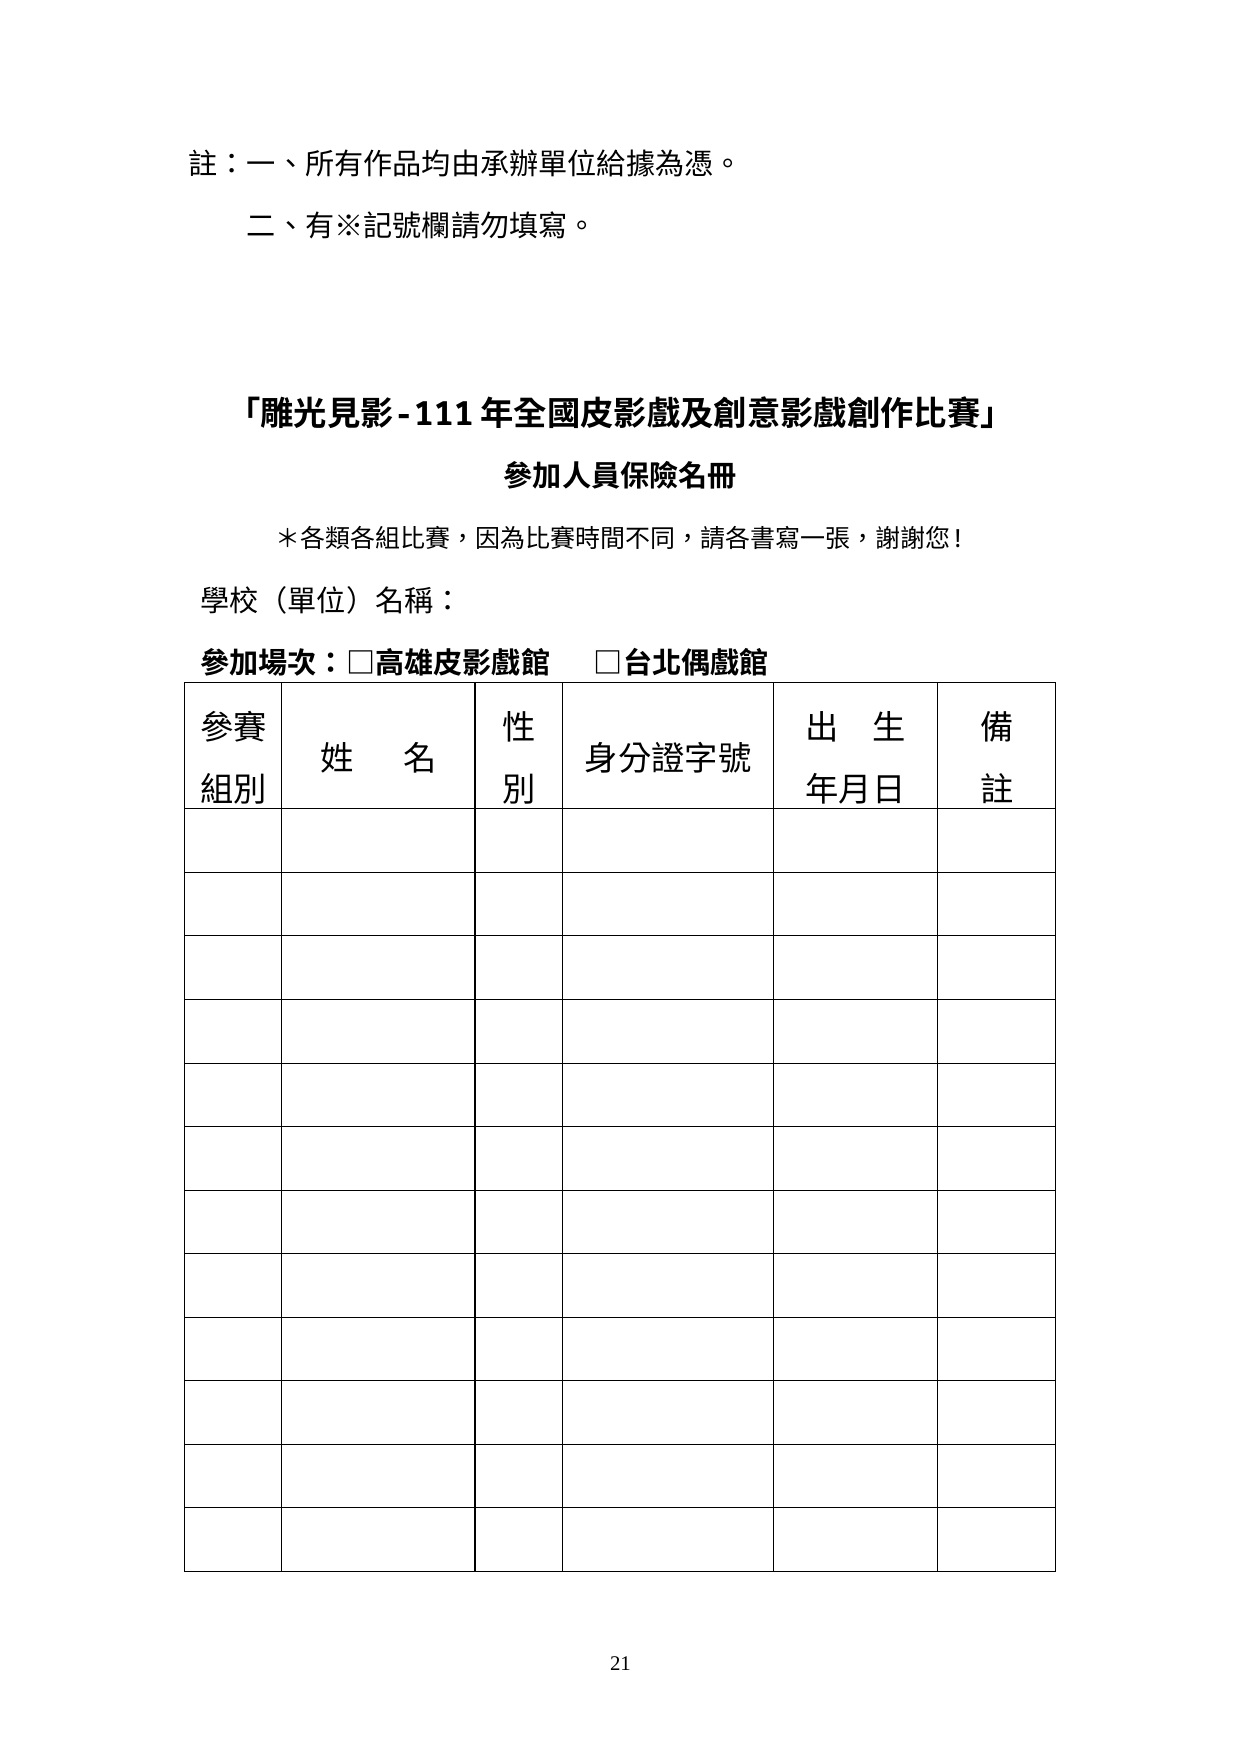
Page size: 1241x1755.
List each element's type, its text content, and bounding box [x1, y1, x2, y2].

table_cell [185, 809, 281, 872]
table_cell [282, 1000, 474, 1062]
table_cell [938, 1508, 1055, 1571]
table_cell [282, 1318, 474, 1380]
table_cell [774, 1064, 937, 1126]
text 參加人員保險名冊 [130, 432, 1110, 495]
table_cell [563, 1445, 773, 1507]
table_cell [476, 1127, 562, 1189]
table_cell [563, 1508, 773, 1571]
table_cell [938, 1254, 1055, 1317]
table_cell [476, 809, 562, 872]
table_cell [185, 1508, 281, 1571]
table_cell [476, 1254, 562, 1317]
table_cell [476, 1381, 562, 1444]
table_cell [774, 1445, 937, 1507]
table_cell [185, 1445, 281, 1507]
table_cell [563, 1318, 773, 1380]
text 二、有※記號欄請勿填寫。 [130, 182, 1110, 245]
table_cell [185, 1318, 281, 1380]
table_cell [938, 1064, 1055, 1126]
table_cell [282, 1508, 474, 1571]
table_cell [476, 1064, 562, 1126]
table_cell [476, 1191, 562, 1253]
table_cell [282, 1127, 474, 1189]
table_cell [938, 1381, 1055, 1444]
table_cell [282, 809, 474, 872]
table_cell [563, 1000, 773, 1062]
table_cell [774, 1254, 937, 1317]
table_cell [476, 1445, 562, 1507]
table_cell [282, 1064, 474, 1126]
text 學校（單位）名稱： [130, 557, 1110, 620]
table_cell [563, 1381, 773, 1444]
table_cell [476, 936, 562, 999]
table_cell [282, 1381, 474, 1444]
table_cell [938, 1127, 1055, 1189]
table_cell [185, 873, 281, 935]
table_cell [563, 936, 773, 999]
table_cell [282, 873, 474, 935]
table_cell [476, 1000, 562, 1062]
table_cell [774, 1191, 937, 1253]
table_cell [476, 873, 562, 935]
text 參加場次：□高雄皮影戲館 □台北偶戲館 [130, 620, 1110, 682]
table_cell [563, 1064, 773, 1126]
table_cell [774, 936, 937, 999]
table_cell [938, 809, 1055, 872]
table_cell [185, 1191, 281, 1253]
table_cell [774, 1381, 937, 1444]
table_cell [476, 1508, 562, 1571]
table_cell [774, 809, 937, 872]
table_cell [282, 1191, 474, 1253]
table_cell [774, 1318, 937, 1380]
table_cell [185, 1254, 281, 1317]
table_cell [185, 1381, 281, 1444]
table_header 姓 名 [282, 683, 474, 808]
table_cell [938, 1445, 1055, 1507]
table_cell [774, 1508, 937, 1571]
table_cell [185, 1000, 281, 1062]
table_cell [563, 1254, 773, 1317]
table_cell [774, 873, 937, 935]
table_cell [185, 936, 281, 999]
table_cell [563, 873, 773, 935]
table_cell [938, 936, 1055, 999]
table_cell [282, 936, 474, 999]
table_cell [476, 1318, 562, 1380]
table_cell [282, 1254, 474, 1317]
table_header 備 註 [938, 683, 1055, 808]
table_cell [774, 1000, 937, 1062]
table_cell [563, 1127, 773, 1189]
table_cell [282, 1445, 474, 1507]
table_cell [938, 873, 1055, 935]
table_header 性 別 [476, 683, 562, 808]
text 註：一、所有作品均由承辦單位給據為憑。 [130, 120, 1110, 182]
table_cell [938, 1191, 1055, 1253]
table_cell [185, 1127, 281, 1189]
table_header 參賽組別 [185, 683, 281, 808]
text ＊各類各組比賽，因為比賽時間不同，請各書寫一張，謝謝您! [130, 495, 1110, 557]
table_cell [563, 1191, 773, 1253]
text 「雕光見影-111年全國皮影戲及創意影戲創作比賽」 [130, 370, 1110, 432]
table_cell [938, 1000, 1055, 1062]
table_cell [938, 1318, 1055, 1380]
table_header 出 生 年月日 [774, 683, 937, 808]
table_header 身分證字號 [563, 683, 773, 808]
table_cell [774, 1127, 937, 1189]
table_cell [185, 1064, 281, 1126]
table_cell [563, 809, 773, 872]
